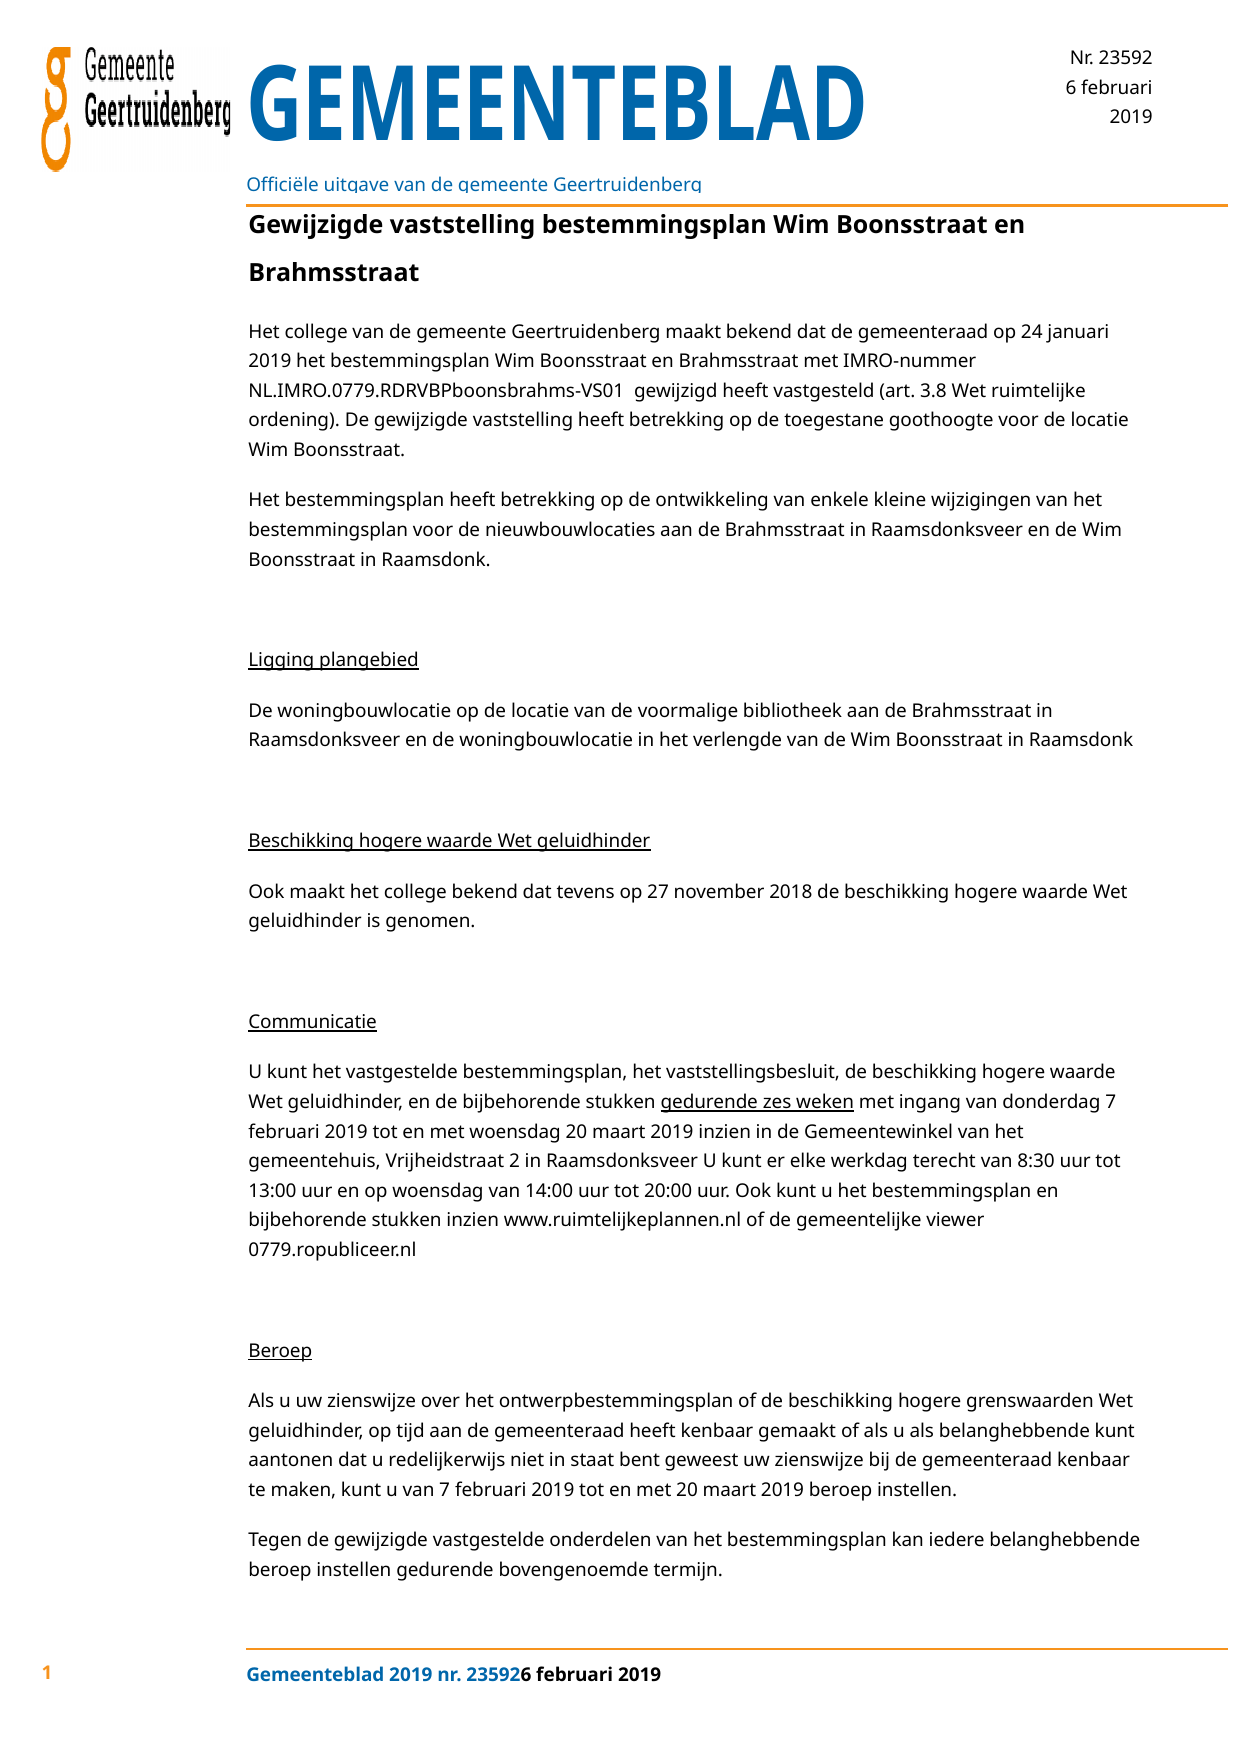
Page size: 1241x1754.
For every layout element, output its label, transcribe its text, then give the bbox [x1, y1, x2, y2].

text Communicatie [248, 1008, 1152, 1034]
text Het college van de gemeente Geertruidenberg maakt bekend dat de gemeenteraad op 24 januari 2019 het bestemmingsplan Wim Boonsstraat en Brahmsstraat met IMRO-nummer NL.IMRO.0779.RDRVBPboonsbrahms-VS01 gewijzigd heeft vastgesteld (art. 3.8 Wet ruimtelijke ordening). De gewijzigde vaststelling heeft betrekking op de toegestane goothoogte voor de locatie Wim Boonsstraat. [248, 318, 1152, 462]
text Beroep [248, 1337, 1152, 1363]
text Ook maakt het college bekend dat tevens op 27 november 2018 de beschikking hogere waarde Wet geluidhinder is genomen. [248, 878, 1152, 933]
text Ligging plangebied [248, 647, 1152, 672]
text De woningbouwlocatie op de locatie van de voormalige bibliotheek aan de Brahmsstraat in Raamsdonksveer en de woningbouwlocatie in het verlengde van de Wim Boonsstraat in Raamsdonk [248, 697, 1152, 752]
text U kunt het vastgestelde bestemmingsplan, het vaststellingsbesluit, de beschikking hogere waarde Wet geluidhinder, en de bijbehorende stukken gedurende zes weken met ingang van donderdag 7 februari 2019 tot en met woensdag 20 maart 2019 inzien in de Gemeentewinkel van het gemeentehuis, Vrijheidstraat 2 in Raamsdonksveer U kunt er elke werkdag terecht van 8:30 uur tot 13:00 uur en op woensdag van 14:00 uur tot 20:00 uur. Ook kunt u het bestemmingsplan en bijbehorende stukken inzien www.ruimtelijkeplannen.nl of de gemeentelijke viewer 0779.ropubliceer.nl [248, 1059, 1152, 1262]
text Als u uw zienswijze over het ontwerpbestemmingsplan of de beschikking hogere grenswaarden Wet geluidhinder, op tijd aan de gemeenteraad heeft kenbaar gemaakt of als u als belanghebbende kunt aantonen dat u redelijkerwijs niet in staat bent geweest uw zienswijze bij de gemeenteraad kenbaar te maken, kunt u van 7 februari 2019 tot en met 20 maart 2019 beroep instellen. [248, 1387, 1152, 1502]
picture [41, 47, 231, 172]
text Beschikking hogere waarde Wet geluidhinder [248, 827, 1152, 853]
text Tegen de gewijzigde vastgestelde onderdelen van het bestemmingsplan kan iedere belanghebbende beroep instellen gedurende bovengenoemde termijn. [248, 1527, 1152, 1582]
text Het bestemmingsplan heeft betrekking op de ontwikkeling van enkele kleine wijzigingen van het bestemmingsplan voor de nieuwbouwlocaties aan de Brahmsstraat in Raamsdonksveer en de Wim Boonsstraat in Raamsdonk. [248, 487, 1152, 572]
text Gewijzigde vaststelling bestemmingsplan Wim Boonsstraat en Brahmsstraat [248, 207, 1152, 288]
